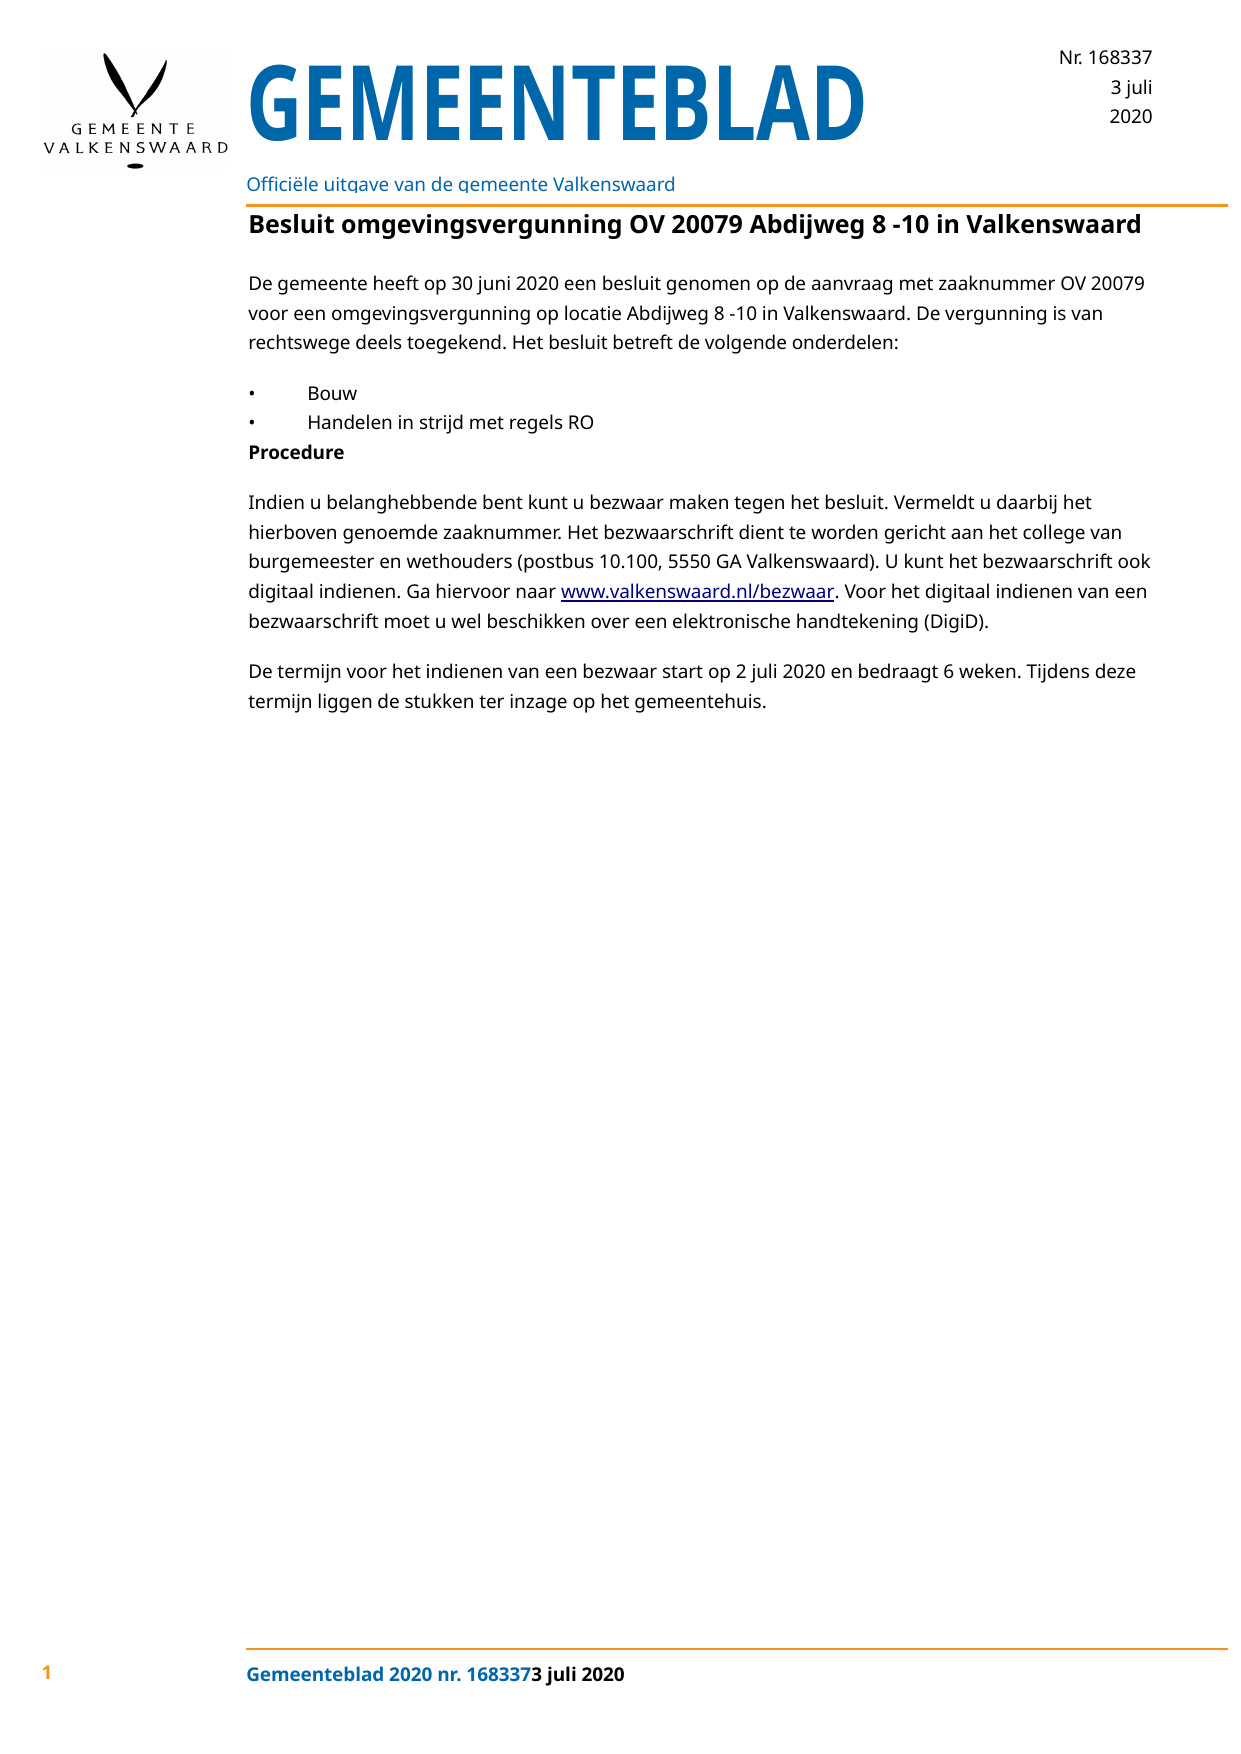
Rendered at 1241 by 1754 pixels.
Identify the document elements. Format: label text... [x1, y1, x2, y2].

picture [41, 47, 231, 172]
text De gemeente heeft op 30 juni 2020 een besluit genomen op de aanvraag met zaaknummer OV 20079 voor een omgevingsvergunning op locatie Abdijweg 8 -10 in Valkenswaard. De vergunning is van rechtswege deels toegekend. Het besluit betreft de volgende onderdelen: [248, 270, 1152, 355]
text Indien u belanghebbende bent kunt u bezwaar maken tegen het besluit. Vermeldt u daarbij het hierboven genoemde zaaknummer. Het bezwaarschrift dient te worden gericht aan het college van burgemeester en wethouders (postbus 10.100, 5550 GA Valkenswaard). U kunt het bezwaarschrift ook digitaal indienen. Ga hiervoor naar www.valkenswaard.nl/bezwaar. Voor het digitaal indienen van een bezwaarschrift moet u wel beschikken over een elektronische handtekening (DigiD). [248, 489, 1152, 633]
text Procedure [248, 439, 1152, 465]
text Besluit omgevingsvergunning OV 20079 Abdijweg 8 -10 in Valkenswaard [248, 207, 1152, 241]
list Handelen in strijd met regels RO [248, 409, 1152, 435]
list Bouw [248, 380, 1152, 406]
text De termijn voor het indienen van een bezwaar start op 2 juli 2020 en bedraagt 6 weken. Tijdens deze termijn liggen de stukken ter inzage op het gemeentehuis. [248, 658, 1152, 713]
